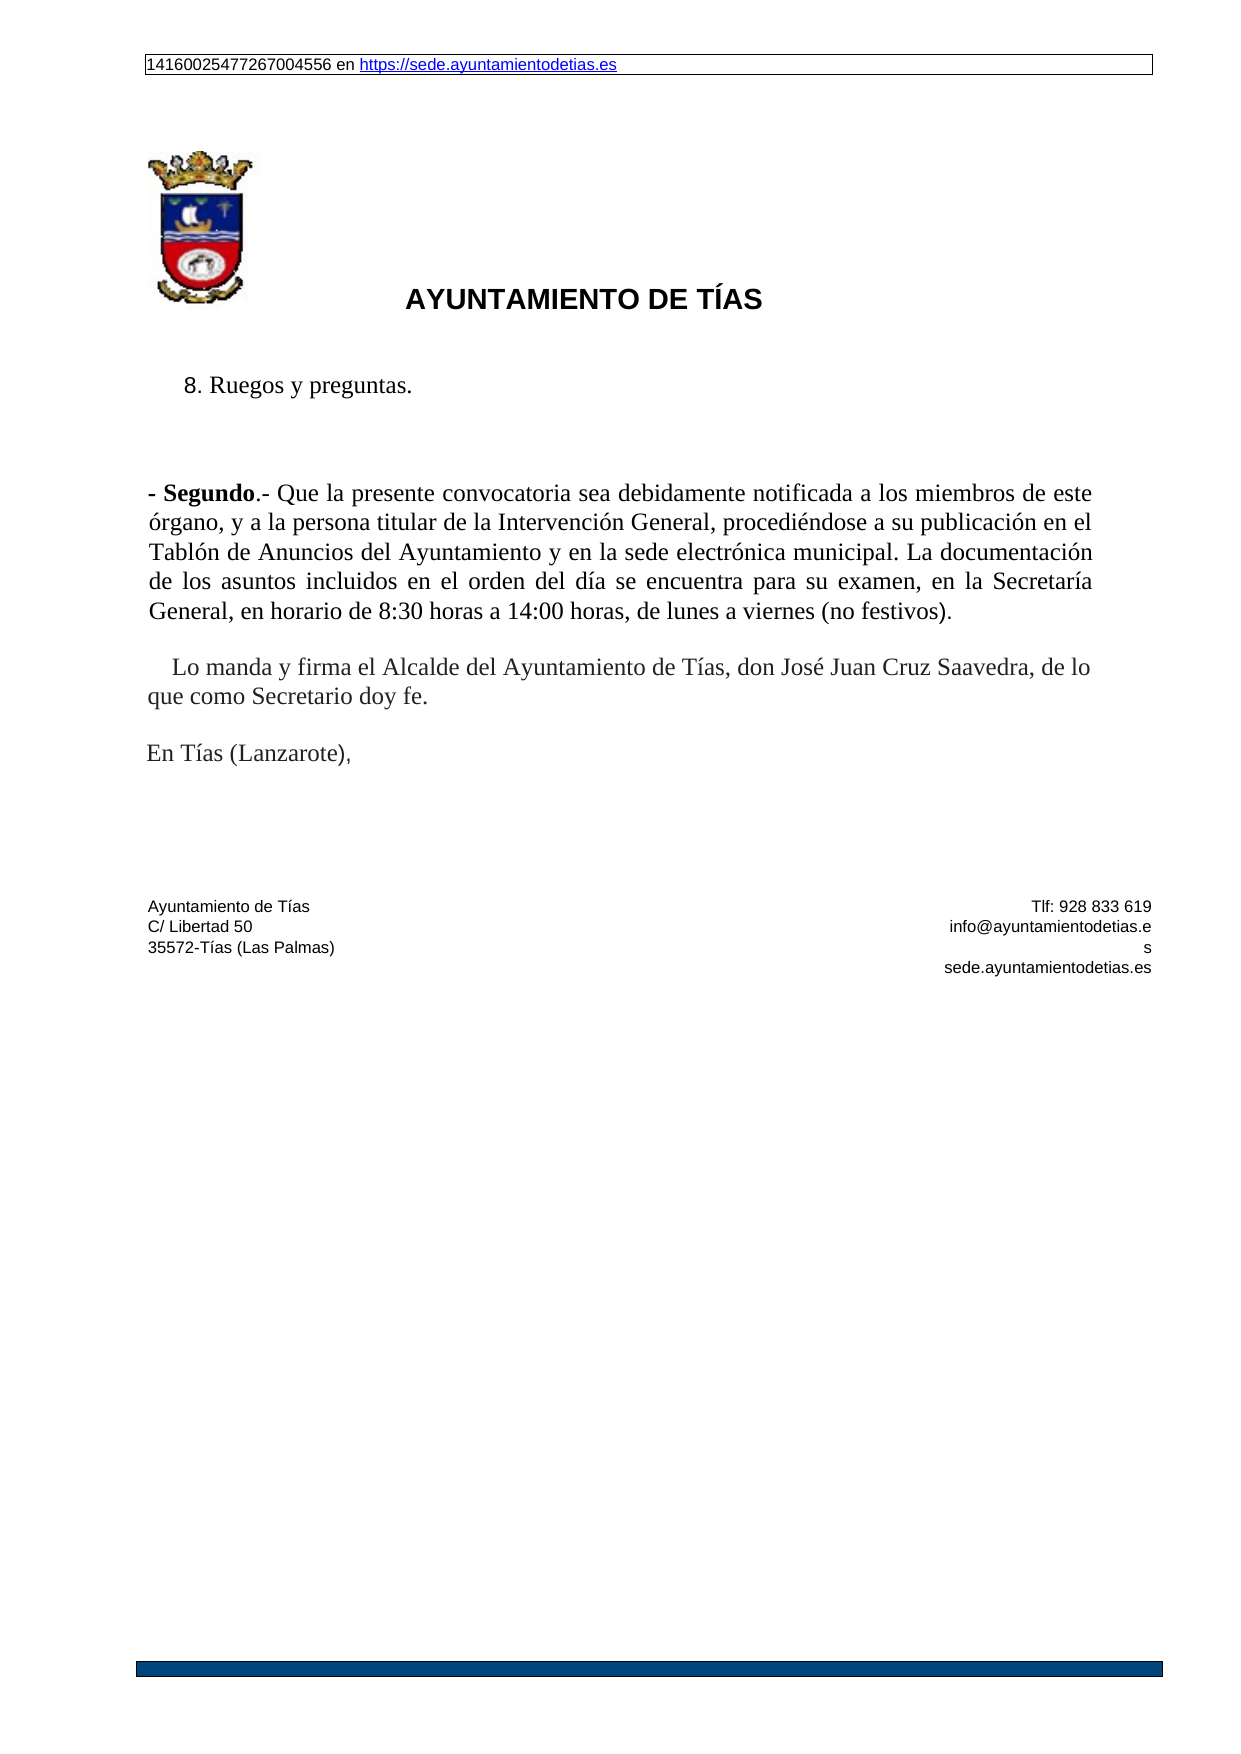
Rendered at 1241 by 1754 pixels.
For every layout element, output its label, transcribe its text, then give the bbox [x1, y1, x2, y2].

picture [147, 151, 262, 310]
text Lo manda y firma el Alcalde del Ayuntamiento de Tías, don José Juan Cruz Saavedra, de lo que como Secretario doy fe. [146, 653, 1122, 710]
text - Segundo.- Que la presente convocatoria sea debidamente notificada a los miembros de este órgano, y a la persona titular de la Intervención General, procediéndose a su publicación en el Tablón de Anuncios del Ayuntamiento y en la sede electrónica municipal. La documentación de los asuntos incluidos en el orden del día se encuentra para su examen, en la Secretaría General, en horario de 8:30 horas a 14:00 horas, de lunes a viernes (no festivos). [148, 478, 1094, 625]
text En Tías (Lanzarote), [146, 739, 1122, 767]
table_header Ayuntamiento de Tías C/ Libertad 50 35572-Tías (Las Palmas) [148, 897, 941, 978]
subtitle AYUNTAMIENTO DE TÍAS [146, 151, 1152, 315]
text 8. Ruegos y preguntas. [184, 370, 1094, 399]
text 14160025477267004556 en https://sede.ayuntamientodetias.es [146, 55, 1152, 74]
table_header Tlf: 928 833 619 info@ayuntamientodetias.es sede.ayuntamientodetias.es [941, 897, 1152, 978]
